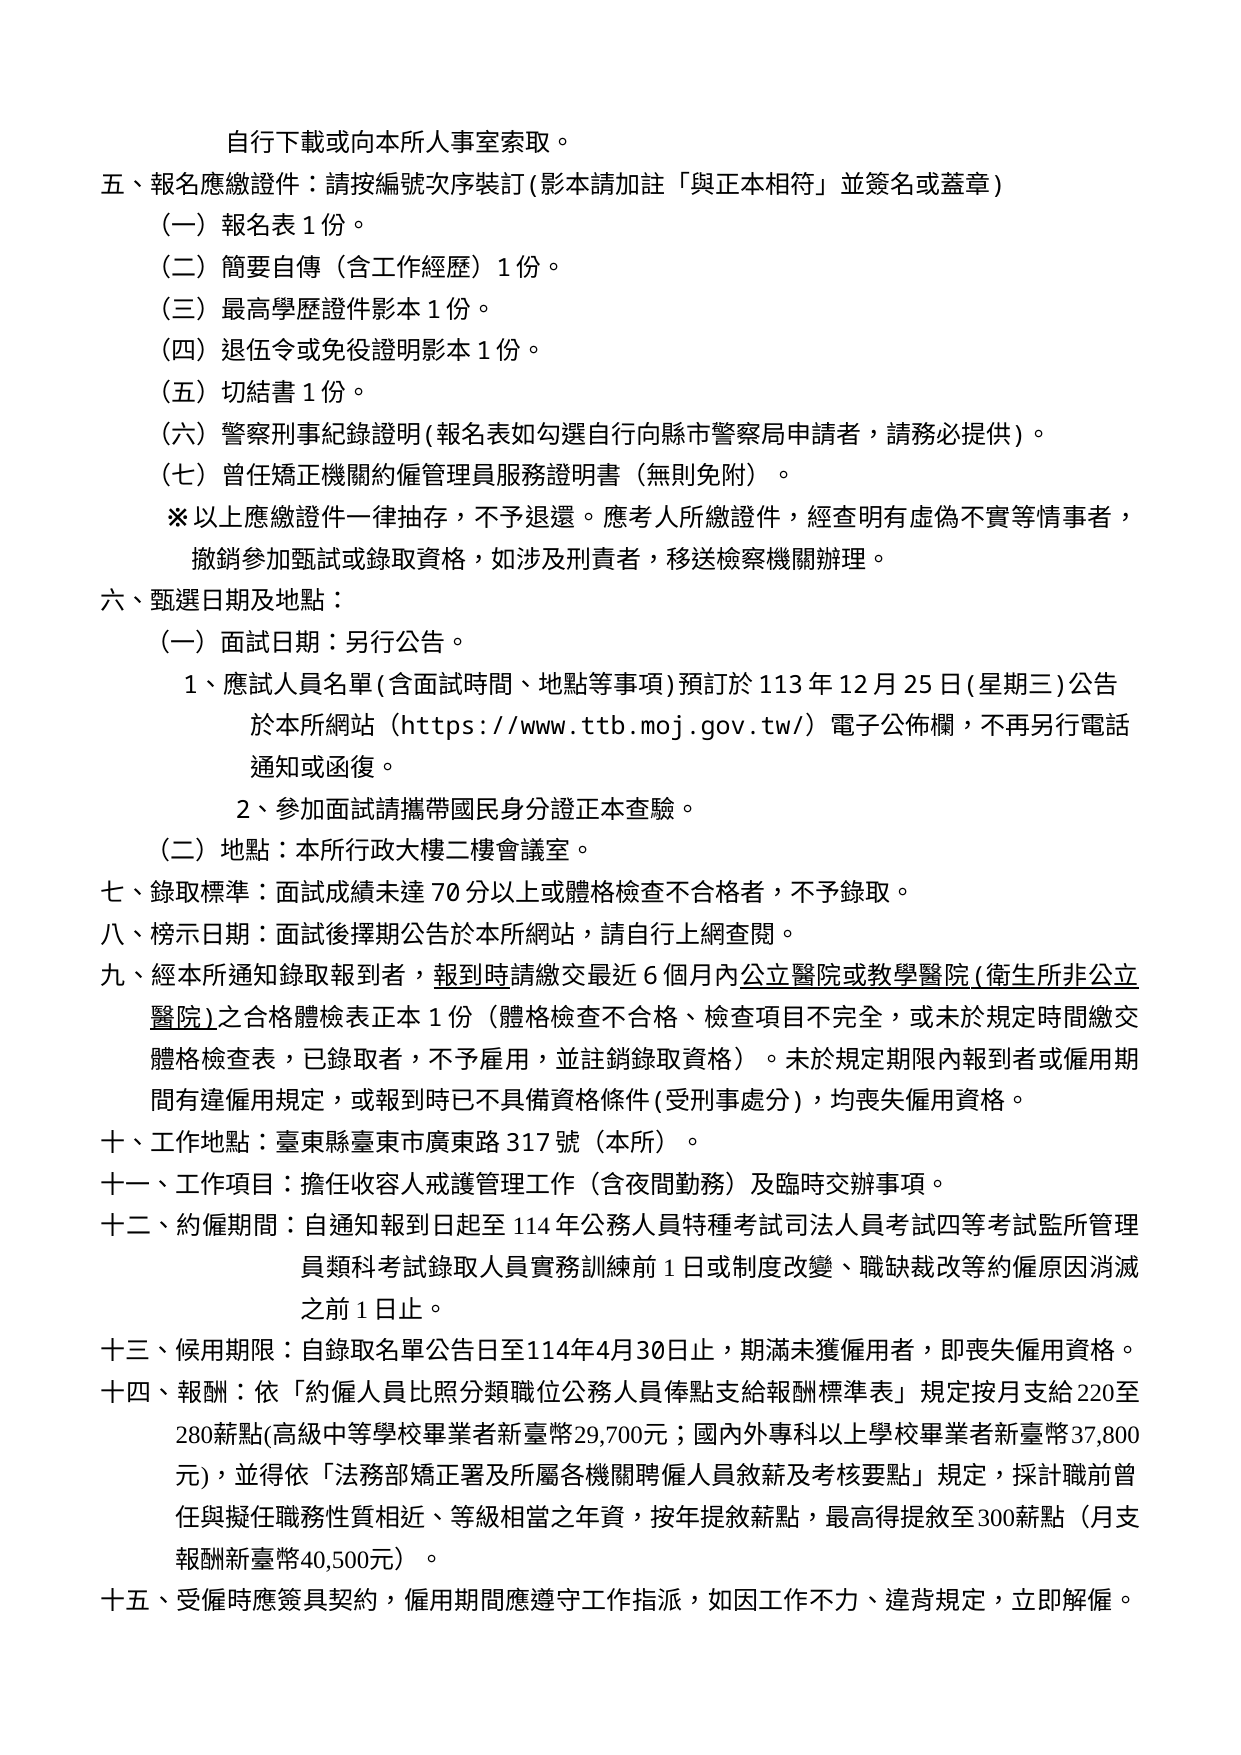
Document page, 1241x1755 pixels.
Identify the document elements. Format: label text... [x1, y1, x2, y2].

text 十一、工作項目：擔任收容人戒護管理工作（含夜間勤務）及臨時交辦事項。 [100, 1160, 1140, 1201]
text 八、榜示日期：面試後擇期公告於本所網站，請自行上網查閱。 [100, 910, 1140, 951]
text 十五、受僱時應簽具契約，僱用期間應遵守工作指派，如因工作不力、違背規定，立即解僱。 [100, 1576, 1140, 1618]
text （三）最高學歷證件影本1份。 [146, 285, 1140, 326]
text （二）地點：本所行政大樓二樓會議室。 [100, 826, 1140, 868]
text 1、應試人員名單(含面試時間、地點等事項)預訂於113年12月25日(星期三)公告於本所網站（https://www.ttb.moj.gov.tw/）電子公佈欄，不再另行電話通知或函復。 [100, 660, 1140, 785]
text （六）警察刑事紀錄證明(報名表如勾選自行向縣市警察局申請者，請務必提供)。 [146, 410, 1140, 451]
text （二）簡要自傳（含工作經歷）1份。 [146, 243, 1140, 285]
text （一）面試日期：另行公告。 [100, 618, 1140, 660]
text 十三、候用期限：自錄取名單公告日至114年4月30日止，期滿未獲僱用者，即喪失僱用資格。 [100, 1326, 1140, 1368]
text 十、工作地點：臺東縣臺東市廣東路317號（本所）。 [100, 1118, 1140, 1160]
text （一）報名表1份。 [146, 201, 1140, 243]
text 七、錄取標準：面試成績未達70分以上或體格檢查不合格者，不予錄取。 [100, 868, 1140, 910]
text 六、甄選日期及地點： [100, 576, 1140, 618]
text （七）曾任矯正機關約僱管理員服務證明書（無則免附）。 [146, 451, 1140, 493]
text ※以上應繳證件一律抽存，不予退還。應考人所繳證件，經查明有虛偽不實等情事者，撤銷參加甄試或錄取資格，如涉及刑責者，移送檢察機關辦理。 [163, 493, 1140, 576]
text 十四、報酬：依「約僱人員比照分類職位公務人員俸點支給報酬標準表」規定按月支給220至280薪點(高級中等學校畢業者新臺幣29,700元；國內外專科以上學校畢業者新臺幣37,800元)，並得依「法務部矯正署及所屬各機關聘僱人員敘薪及考核要點」規定，採計職前曾任與擬任職務性質相近、等級相當之年資，按年提敘薪點，最高得提敘至300薪點（月支報酬新臺幣40,500元）。 [100, 1368, 1140, 1576]
text （四）退伍令或免役證明影本1份。 [146, 326, 1140, 368]
text （五）切結書1份。 [146, 368, 1140, 410]
text 九、經本所通知錄取報到者，報到時請繳交最近6個月內公立醫院或教學醫院(衛生所非公立醫院)之合格體檢表正本1份（體格檢查不合格、檢查項目不完全，或未於規定時間繳交體格檢查表，已錄取者，不予雇用，並註銷錄取資格）。未於規定期限內報到者或僱用期間有違僱用規定，或報到時已不具備資格條件(受刑事處分)，均喪失僱用資格。 [100, 951, 1140, 1118]
text 十二、約僱期間：自通知報到日起至114年公務人員特種考試司法人員考試四等考試監所管理員類科考試錄取人員實務訓練前1日或制度改變、職缺裁改等約僱原因消滅之前1日止。 [100, 1201, 1140, 1326]
text 自行下載或向本所人事室索取。 [100, 118, 1140, 160]
text 2、參加面試請攜帶國民身分證正本查驗。 [100, 785, 1140, 826]
text 五、報名應繳證件：請按編號次序裝訂(影本請加註「與正本相符」並簽名或蓋章) [100, 160, 1140, 201]
